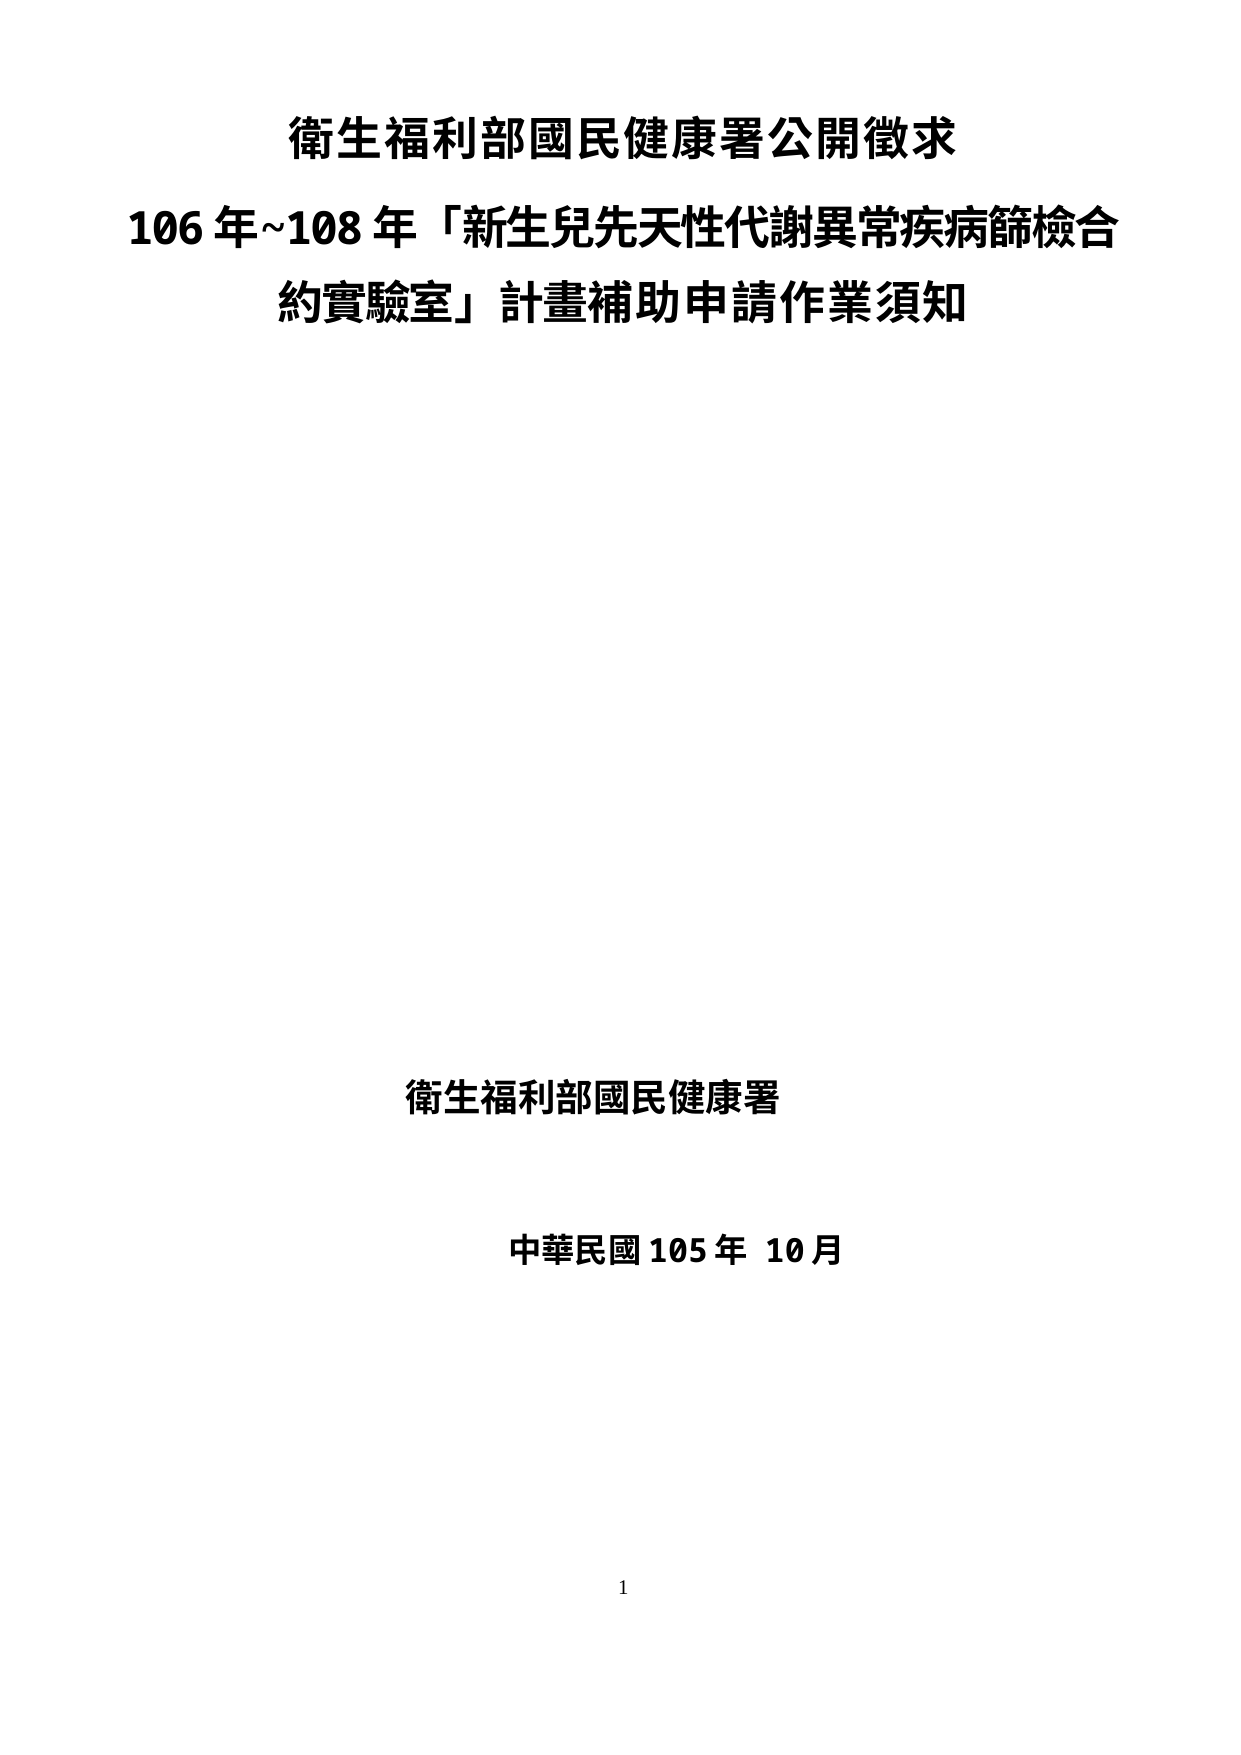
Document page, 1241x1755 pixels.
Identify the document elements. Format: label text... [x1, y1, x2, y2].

text 中華民國105年 10月 [124, 1224, 1122, 1272]
text 衛生福利部國民健康署 [124, 1078, 1122, 1120]
text 106年~108年「新生兒先天性代謝異常疾病篩檢合約實驗室」計畫補助申請作業須知 [124, 184, 1122, 334]
text 衛生福利部國民健康署公開徵求 [124, 89, 1122, 172]
